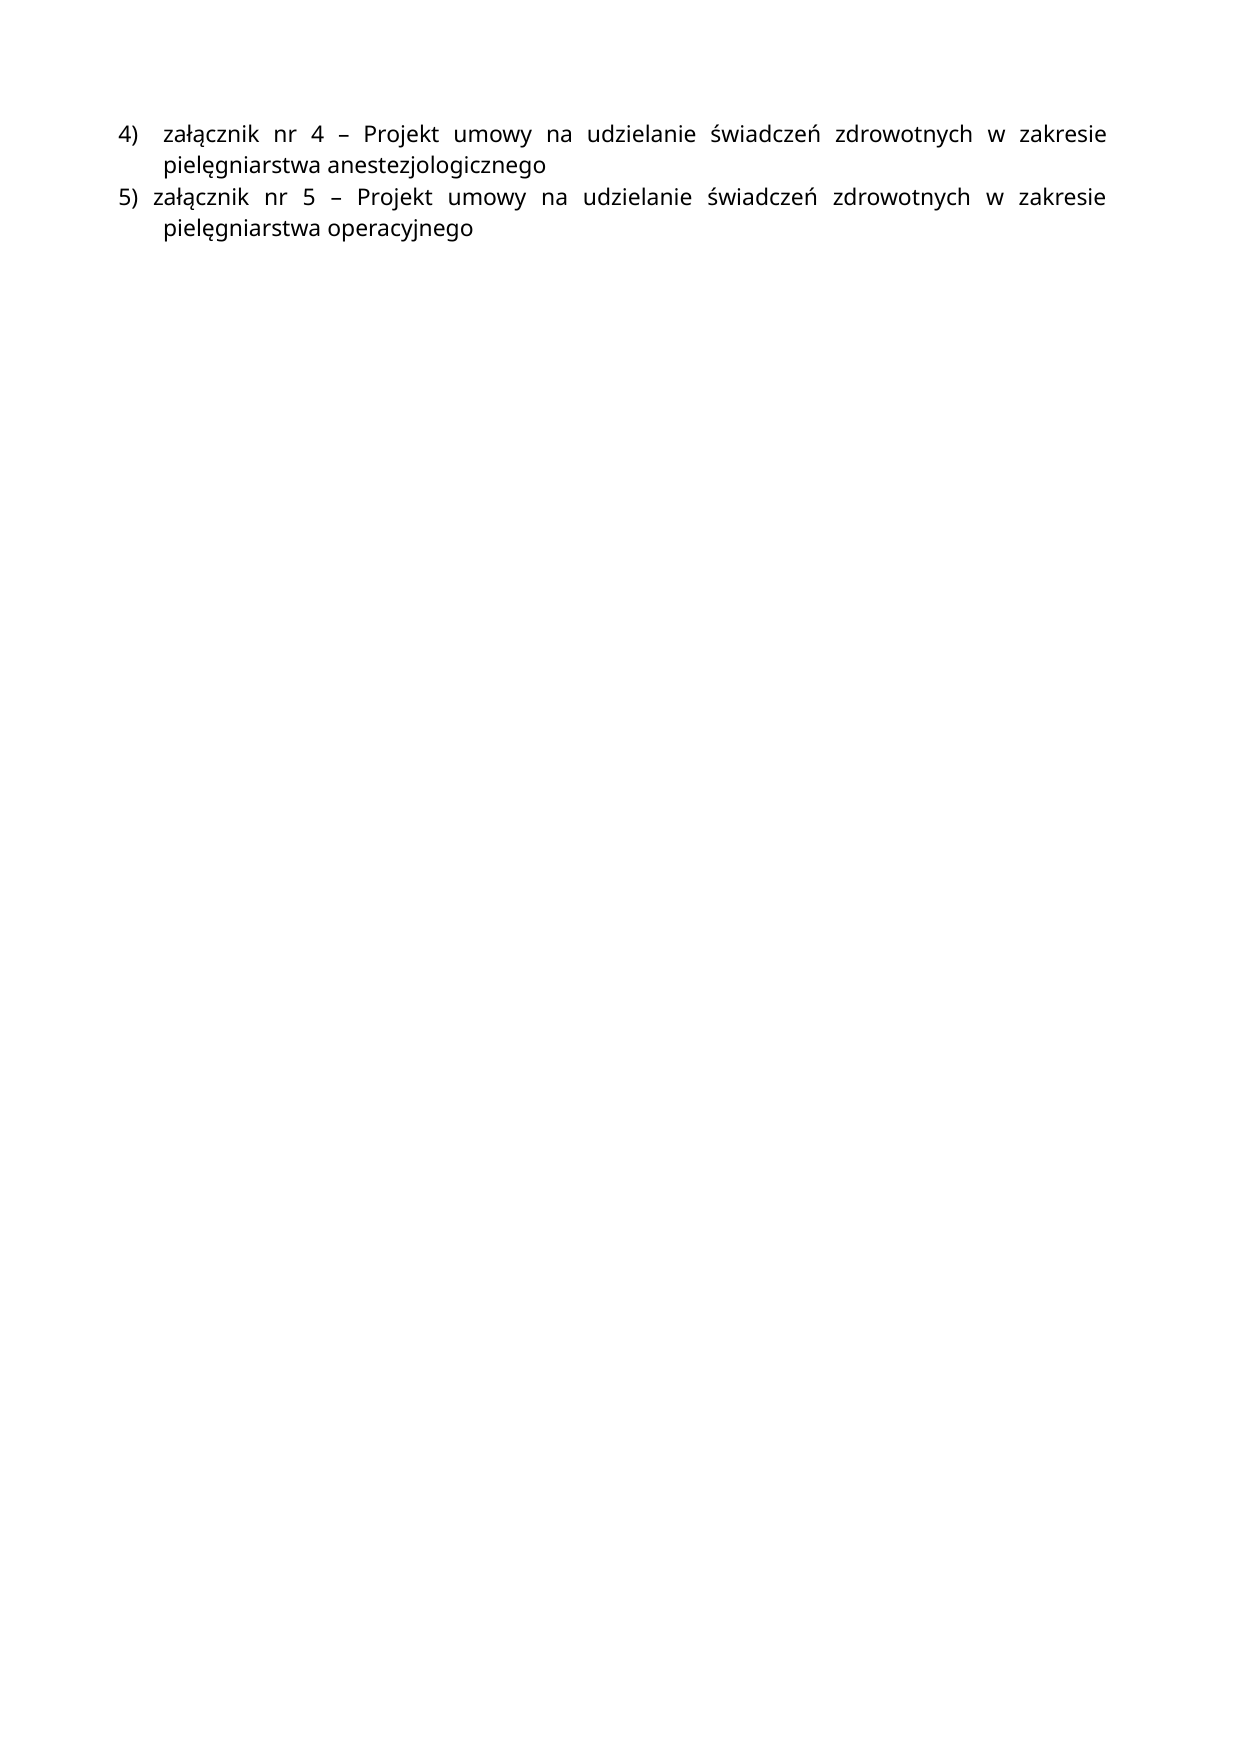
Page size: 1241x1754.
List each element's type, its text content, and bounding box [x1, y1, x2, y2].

text 4) załącznik nr 4 – Projekt umowy na udzielanie świadczeń zdrowotnych w zakresie pielęgniarstwa anestezjologicznego [118, 118, 1122, 181]
text 5) załącznik nr 5 – Projekt umowy na udzielanie świadczeń zdrowotnych w zakresie pielęgniarstwa operacyjnego [118, 181, 1122, 243]
